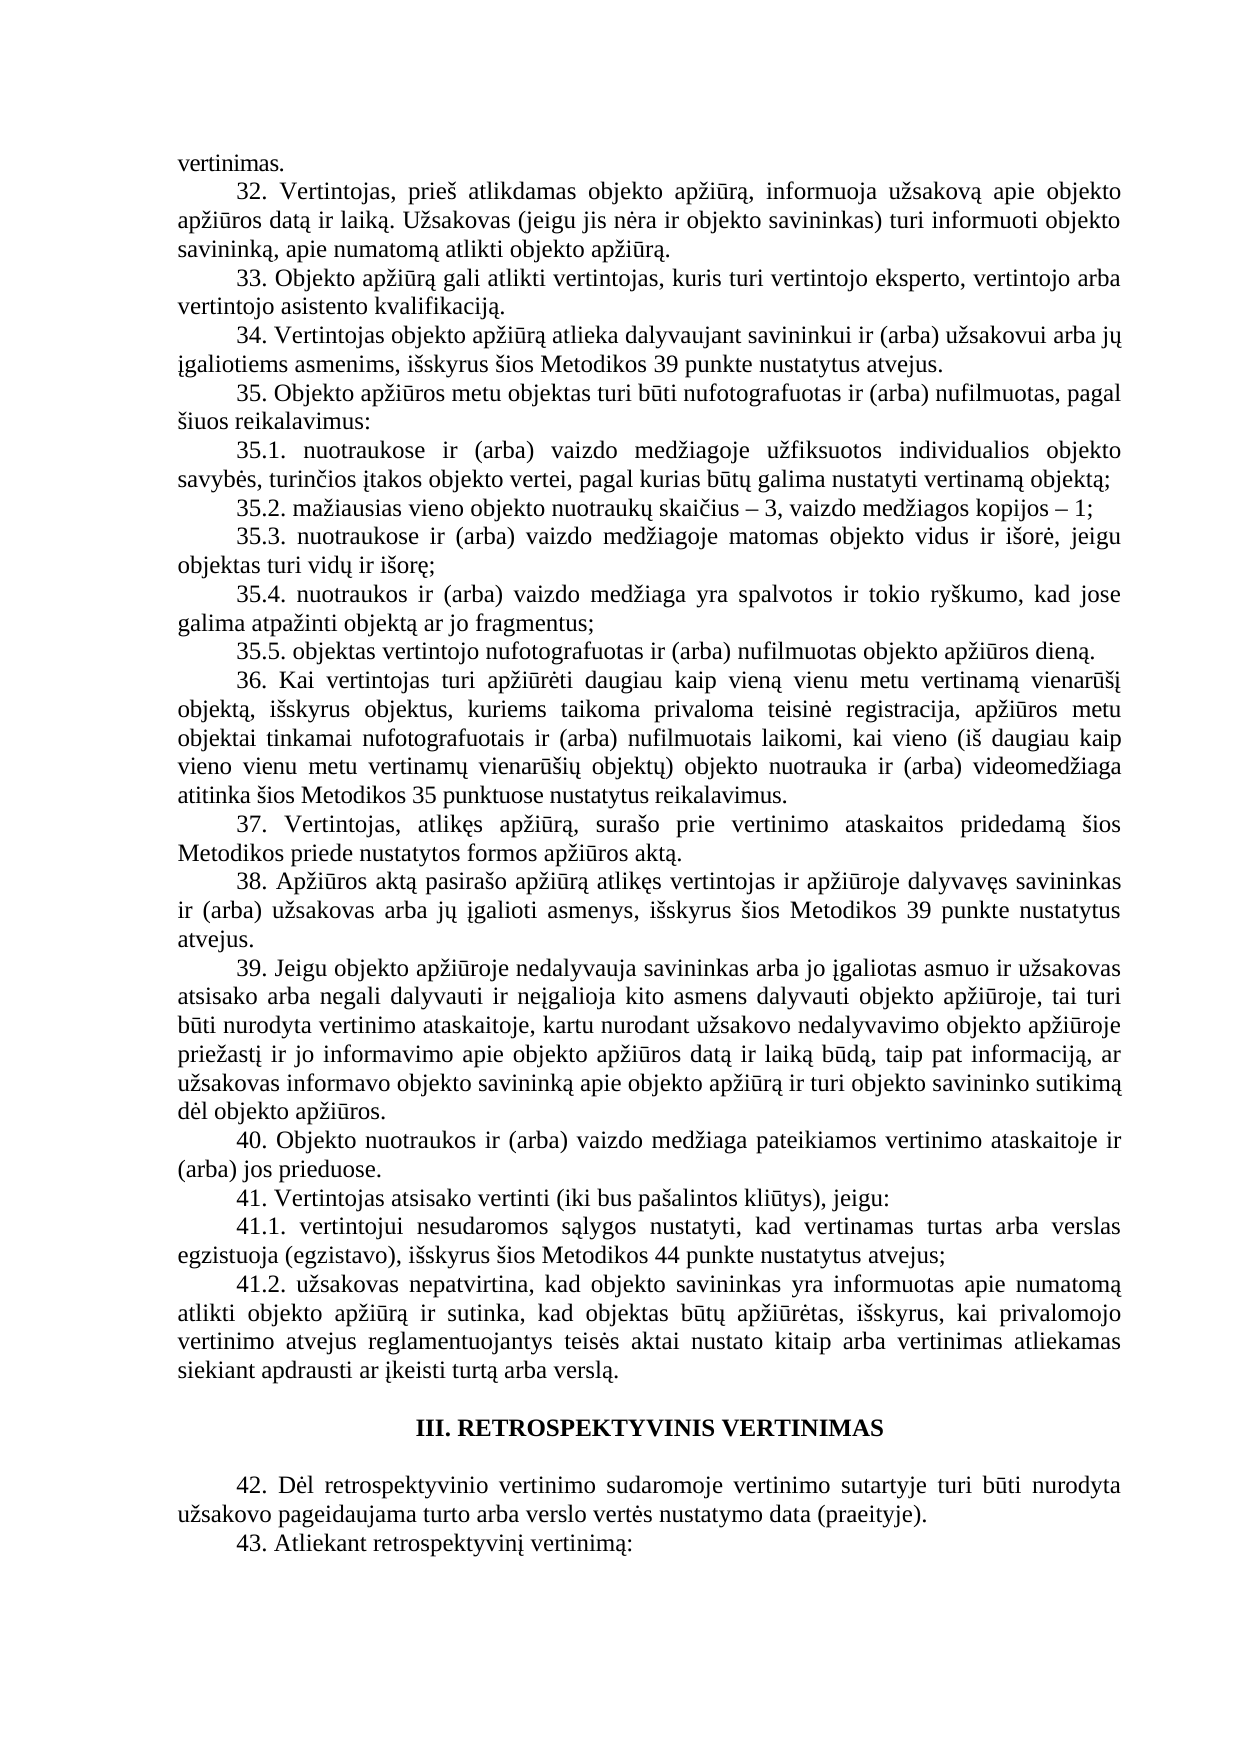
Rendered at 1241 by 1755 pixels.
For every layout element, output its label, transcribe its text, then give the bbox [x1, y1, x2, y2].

text 40. Objekto nuotraukos ir (arba) vaizdo medžiaga pateikiamos vertinimo ataskaitoje ir (arba) jos prieduose. [177, 1125, 1122, 1183]
text 35.3. nuotraukose ir (arba) vaizdo medžiagoje matomas objekto vidus ir išorė, jeigu objektas turi vidų ir išorę; [177, 521, 1122, 579]
text vertinimas. [177, 148, 1122, 176]
text 35.4. nuotraukos ir (arba) vaizdo medžiaga yra spalvotos ir tokio ryškumo, kad jose galima atpažinti objektą ar jo fragmentus; [177, 579, 1122, 636]
text 35.2. mažiausias vieno objekto nuotraukų skaičius – 3, vaizdo medžiagos kopijos – 1; [177, 493, 1122, 521]
text 41.1. vertintojui nesudaromos sąlygos nustatyti, kad vertinamas turtas arba verslas egzistuoja (egzistavo), išskyrus šios Metodikos 44 punkte nustatytus atvejus; [177, 1211, 1122, 1269]
text 38. Apžiūros aktą pasirašo apžiūrą atlikęs vertintojas ir apžiūroje dalyvavęs savininkas ir (arba) užsakovas arba jų įgalioti asmenys, išskyrus šios Metodikos 39 punkte nustatytus atvejus. [177, 866, 1122, 953]
text 43. Atliekant retrospektyvinį vertinimą: [177, 1528, 1122, 1556]
text 42. Dėl retrospektyvinio vertinimo sudaromoje vertinimo sutartyje turi būti nurodyta užsakovo pageidaujama turto arba verslo vertės nustatymo data (praeityje). [177, 1470, 1122, 1528]
text III. RETROSPEKTYVINIS VERTINIMAS [177, 1413, 1122, 1441]
text 39. Jeigu objekto apžiūroje nedalyvauja savininkas arba jo įgaliotas asmuo ir užsakovas atsisako arba negali dalyvauti ir neįgalioja kito asmens dalyvauti objekto apžiūroje, tai turi būti nurodyta vertinimo ataskaitoje, kartu nurodant užsakovo nedalyvavimo objekto apžiūroje priežastį ir jo informavimo apie objekto apžiūros datą ir laiką būdą, taip pat informaciją, ar užsakovas informavo objekto savininką apie objekto apžiūrą ir turi objekto savininko sutikimą dėl objekto apžiūros. [177, 953, 1122, 1125]
text 33. Objekto apžiūrą gali atlikti vertintojas, kuris turi vertintojo eksperto, vertintojo arba vertintojo asistento kvalifikaciją. [177, 263, 1122, 320]
text 41. Vertintojas atsisako vertinti (iki bus pašalintos kliūtys), jeigu: [177, 1183, 1122, 1211]
text 35. Objekto apžiūros metu objektas turi būti nufotografuotas ir (arba) nufilmuotas, pagal šiuos reikalavimus: [177, 378, 1122, 435]
text 35.5. objektas vertintojo nufotografuotas ir (arba) nufilmuotas objekto apžiūros dieną. [177, 636, 1122, 665]
text 35.1. nuotraukose ir (arba) vaizdo medžiagoje užfiksuotos individualios objekto savybės, turinčios įtakos objekto vertei, pagal kurias būtų galima nustatyti vertinamą objektą; [177, 435, 1122, 493]
text 37. Vertintojas, atlikęs apžiūrą, surašo prie vertinimo ataskaitos pridedamą šios Metodikos priede nustatytos formos apžiūros aktą. [177, 809, 1122, 866]
text 32. Vertintojas, prieš atlikdamas objekto apžiūrą, informuoja užsakovą apie objekto apžiūros datą ir laiką. Užsakovas (jeigu jis nėra ir objekto savininkas) turi informuoti objekto savininką, apie numatomą atlikti objekto apžiūrą. [177, 176, 1122, 263]
text 36. Kai vertintojas turi apžiūrėti daugiau kaip vieną vienu metu vertinamą vienarūšį objektą, išskyrus objektus, kuriems taikoma privaloma teisinė registracija, apžiūros metu objektai tinkamai nufotografuotais ir (arba) nufilmuotais laikomi, kai vieno (iš daugiau kaip vieno vienu metu vertinamų vienarūšių objektų) objekto nuotrauka ir (arba) videomedžiaga atitinka šios Metodikos 35 punktuose nustatytus reikalavimus. [177, 665, 1122, 809]
text 41.2. užsakovas nepatvirtina, kad objekto savininkas yra informuotas apie numatomą atlikti objekto apžiūrą ir sutinka, kad objektas būtų apžiūrėtas, išskyrus, kai privalomojo vertinimo atvejus reglamentuojantys teisės aktai nustato kitaip arba vertinimas atliekamas siekiant apdrausti ar įkeisti turtą arba verslą. [177, 1269, 1122, 1384]
text 34. Vertintojas objekto apžiūrą atlieka dalyvaujant savininkui ir (arba) užsakovui arba jų įgaliotiems asmenims, išskyrus šios Metodikos 39 punkte nustatytus atvejus. [177, 320, 1122, 378]
